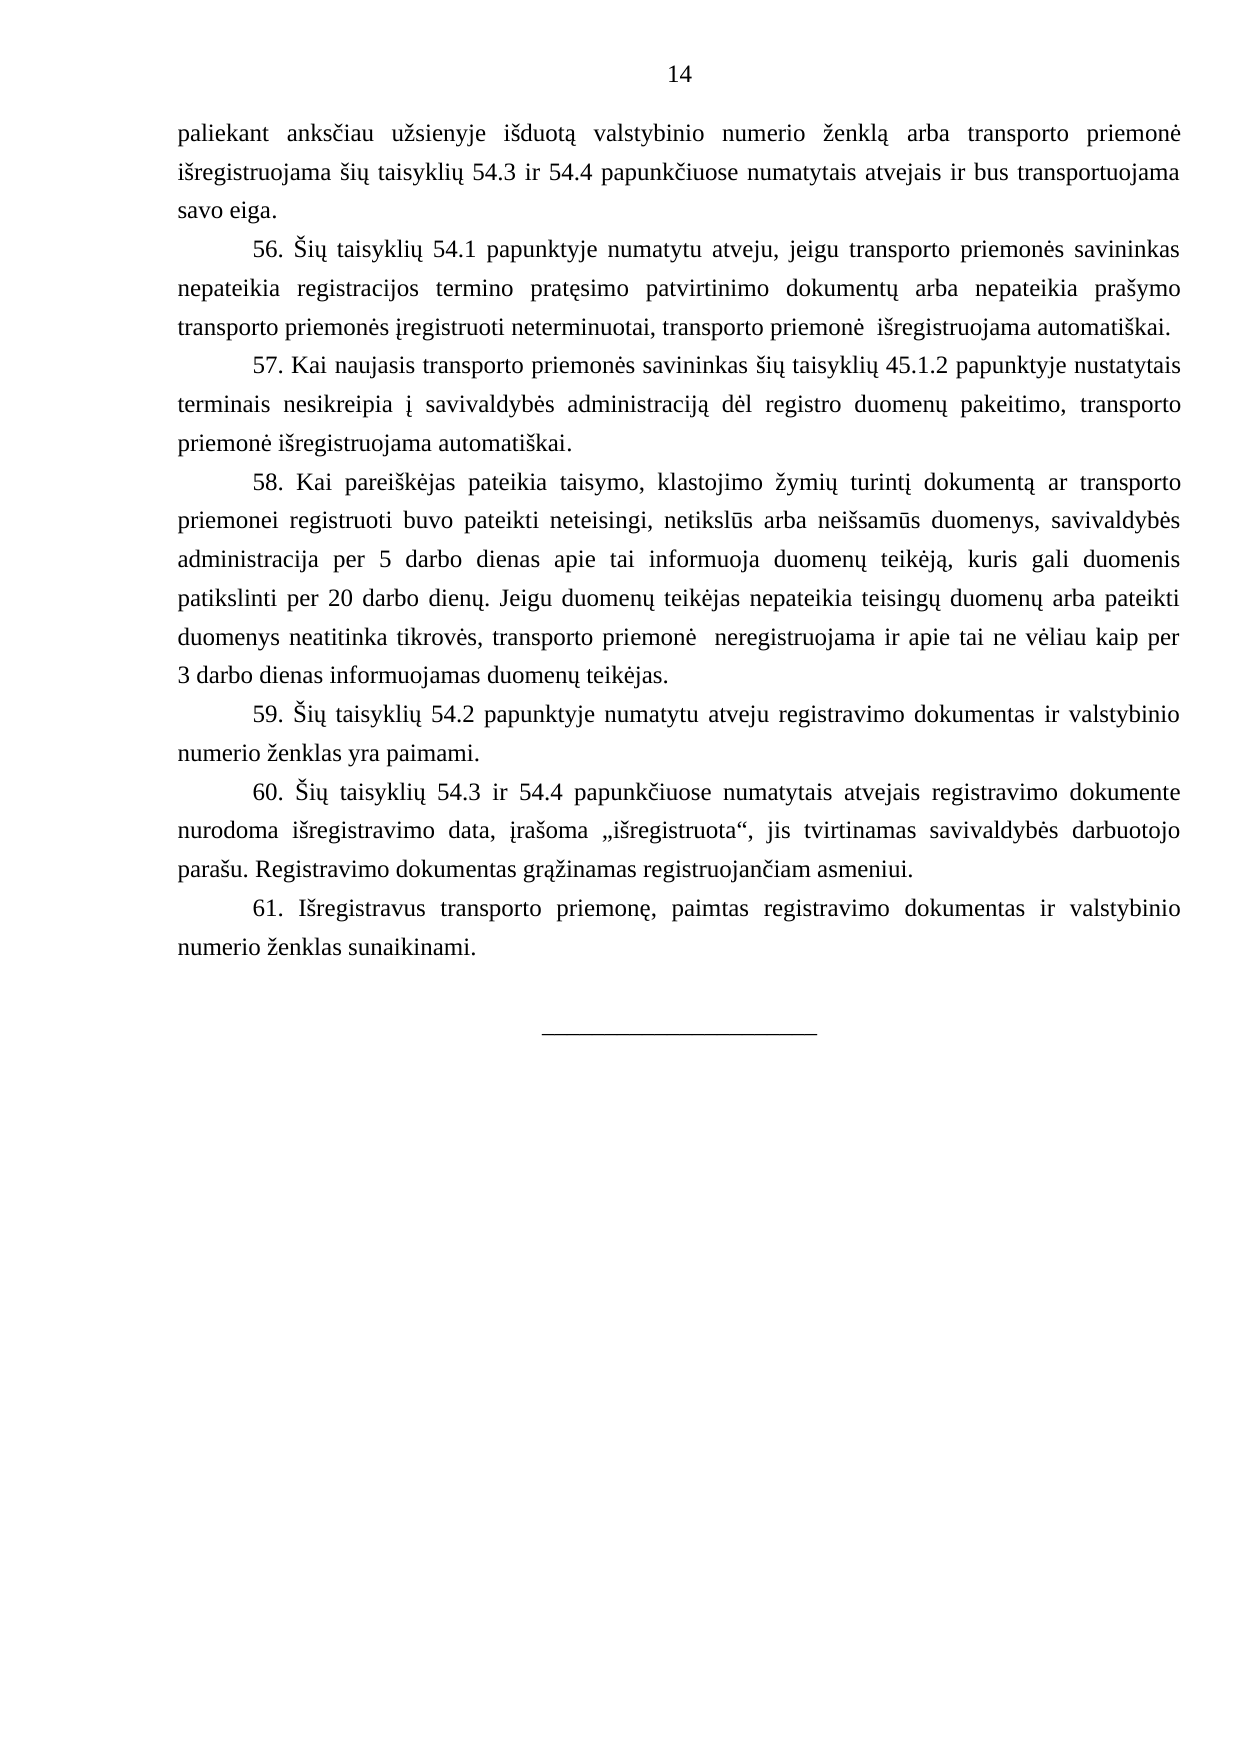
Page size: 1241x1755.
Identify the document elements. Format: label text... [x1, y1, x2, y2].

text 60. Šių taisyklių 54.3 ir 54.4 papunkčiuose numatytais atvejais registravimo dokumente nurodoma išregistravimo data, įrašoma „išregistruota“, jis tvirtinamas savivaldybės darbuotojo parašu. Registravimo dokumentas grąžinamas registruojančiam asmeniui. [177, 777, 1181, 883]
text 59. Šių taisyklių 54.2 papunktyje numatytu atveju registravimo dokumentas ir valstybinio numerio ženklas yra paimami. [177, 699, 1181, 767]
text paliekant anksčiau užsienyje išduotą valstybinio numerio ženklą arba transporto priemonė išregistruojama šių taisyklių 54.3 ir 54.4 papunkčiuose numatytais atvejais ir bus transportuojama savo eiga. [177, 118, 1181, 224]
text 57. Kai naujasis transporto priemonės savininkas šių taisyklių 45.1.2 papunktyje nustatytais terminais nesikreipia į savivaldybės administraciją dėl registro duomenų pakeitimo, transporto priemonė išregistruojama automatiškai. [177, 351, 1181, 457]
text ______________________ [177, 1009, 1181, 1038]
text 58. Kai pareiškėjas pateikia taisymo, klastojimo žymių turintį dokumentą ar transporto priemonei registruoti buvo pateikti neteisingi, netikslūs arba neišsamūs duomenys, savivaldybės administracija per 5 darbo dienas apie tai informuoja duomenų teikėją, kuris gali duomenis patikslinti per 20 darbo dienų. Jeigu duomenų teikėjas nepateikia teisingų duomenų arba pateikti duomenys neatitinka tikrovės, transporto priemonė neregistruojama ir apie tai ne vėliau kaip per 3 darbo dienas informuojamas duomenų teikėjas. [177, 467, 1181, 689]
text 61. Išregistravus transporto priemonę, paimtas registravimo dokumentas ir valstybinio numerio ženklas sunaikinami. [177, 893, 1181, 961]
text 56. Šių taisyklių 54.1 papunktyje numatytu atveju, jeigu transporto priemonės savininkas nepateikia registracijos termino pratęsimo patvirtinimo dokumentų arba nepateikia prašymo transporto priemonės įregistruoti neterminuotai, transporto priemonė išregistruojama automatiškai. [177, 234, 1181, 341]
